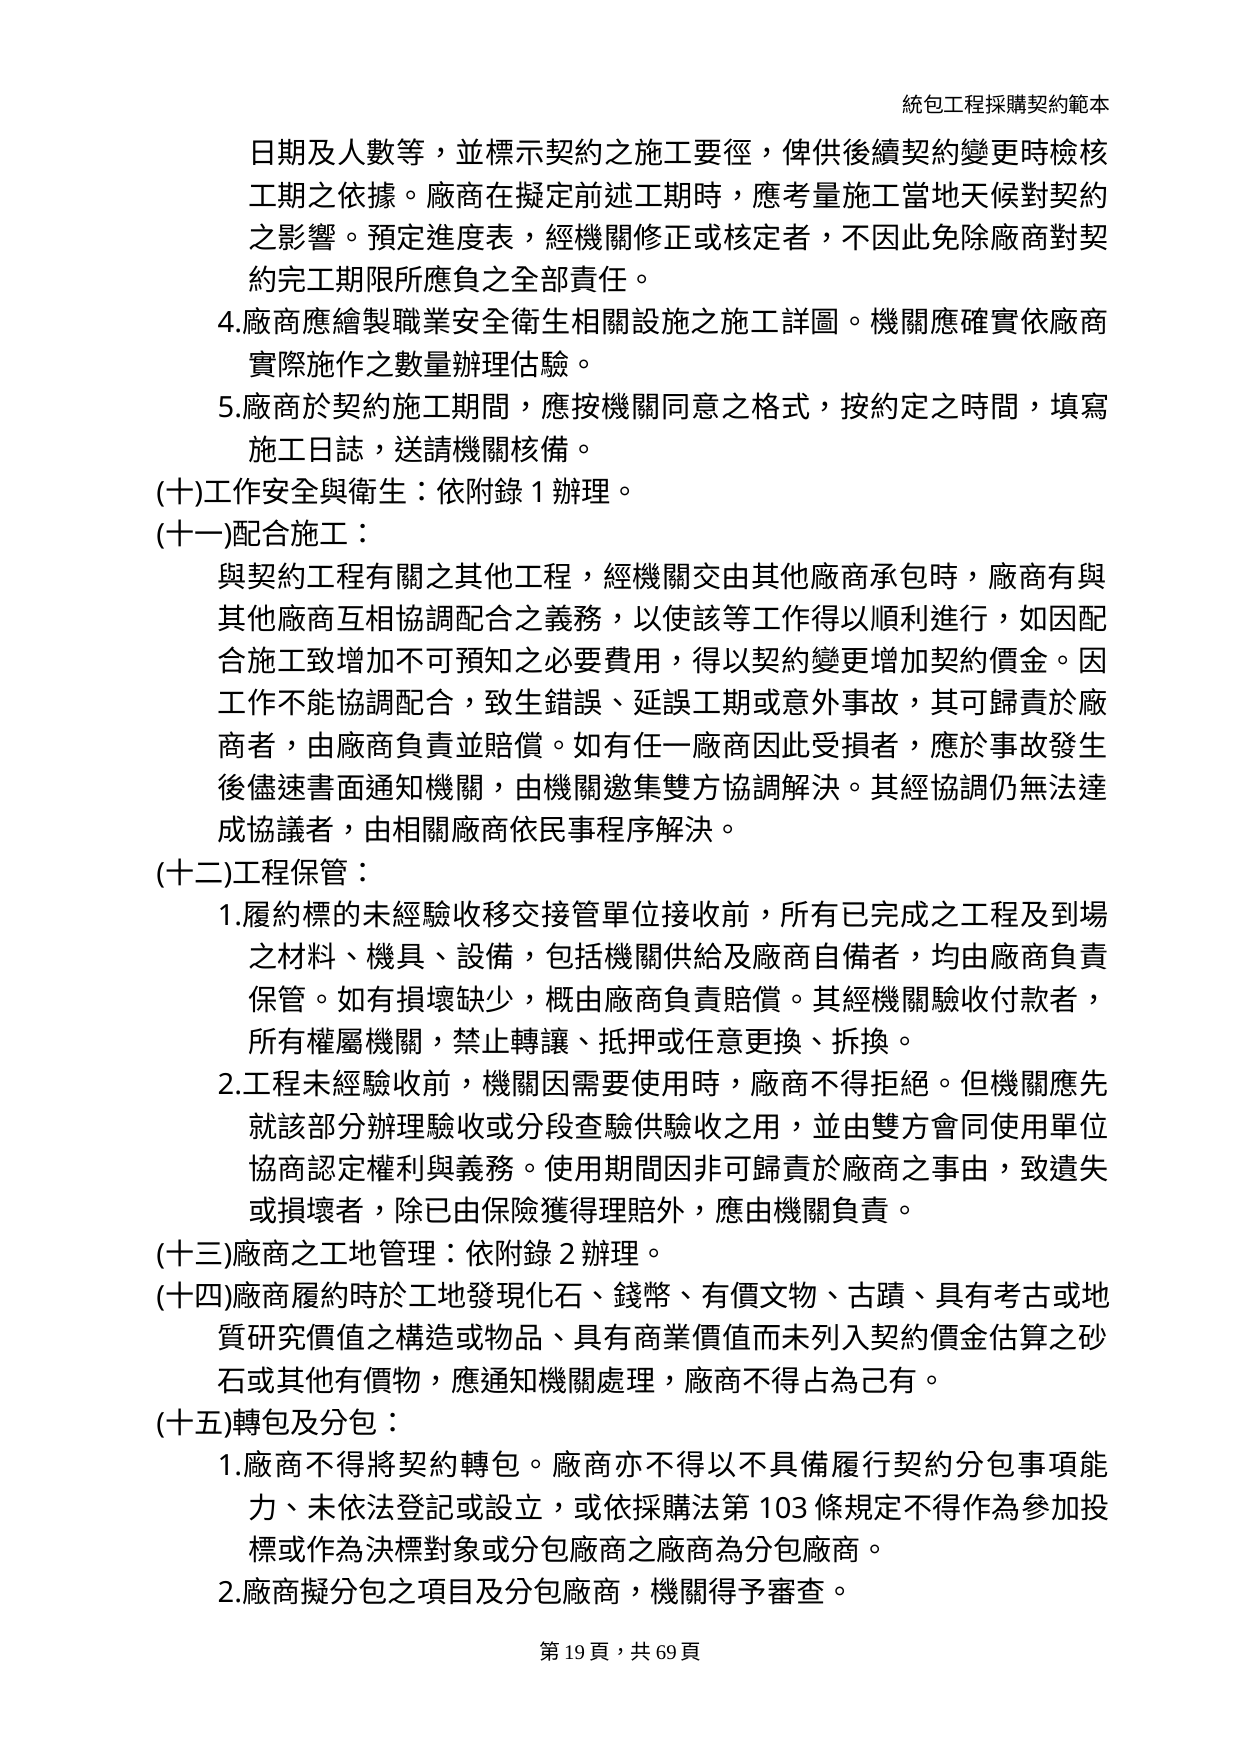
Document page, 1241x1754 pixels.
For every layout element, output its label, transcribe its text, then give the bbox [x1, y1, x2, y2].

text (十)工作安全與衛生：依附錄1辦理。 [156, 468, 1110, 511]
text (十五)轉包及分包： [156, 1399, 1110, 1442]
text 1.廠商不得將契約轉包。廠商亦不得以不具備履行契約分包事項能力、未依法登記或設立，或依採購法第103條規定不得作為參加投標或作為決標對象或分包廠商之廠商為分包廠商。 [217, 1442, 1110, 1569]
text 2.廠商擬分包之項目及分包廠商，機關得予審查。 [217, 1569, 1110, 1611]
text (十一)配合施工： [156, 511, 1110, 553]
text 1.履約標的未經驗收移交接管單位接收前，所有已完成之工程及到場之材料、機具、設備，包括機關供給及廠商自備者，均由廠商負責保管。如有損壞缺少，概由廠商負責賠償。其經機關驗收付款者，所有權屬機關，禁止轉讓、抵押或任意更換、拆換。 [217, 892, 1110, 1061]
text 4.廠商應繪製職業安全衛生相關設施之施工詳圖。機關應確實依廠商實際施作之數量辦理估驗。 [217, 299, 1110, 384]
text (十四)廠商履約時於工地發現化石、錢幣、有價文物、古蹟、具有考古或地質研究價值之構造或物品、具有商業價值而未列入契約價金估算之砂石或其他有價物，應通知機關處理，廠商不得占為己有。 [156, 1273, 1110, 1399]
text (十二)工程保管： [156, 849, 1110, 892]
text 日期及人數等，並標示契約之施工要徑，俾供後續契約變更時檢核工期之依據。廠商在擬定前述工期時，應考量施工當地天候對契約之影響。預定進度表，經機關修正或核定者，不因此免除廠商對契約完工期限所應負之全部責任。 [217, 130, 1110, 299]
text (十三)廠商之工地管理：依附錄2辦理。 [156, 1230, 1110, 1273]
text 2.工程未經驗收前，機關因需要使用時，廠商不得拒絕。但機關應先就該部分辦理驗收或分段查驗供驗收之用，並由雙方會同使用單位協商認定權利與義務。使用期間因非可歸責於廠商之事由，致遺失或損壞者，除已由保險獲得理賠外，應由機關負責。 [217, 1061, 1110, 1230]
text 與契約工程有關之其他工程，經機關交由其他廠商承包時，廠商有與其他廠商互相協調配合之義務，以使該等工作得以順利進行，如因配合施工致增加不可預知之必要費用，得以契約變更增加契約價金。因工作不能協調配合，致生錯誤、延誤工期或意外事故，其可歸責於廠商者，由廠商負責並賠償。如有任一廠商因此受損者，應於事故發生後儘速書面通知機關，由機關邀集雙方協調解決。其經協調仍無法達成協議者，由相關廠商依民事程序解決。 [217, 553, 1110, 849]
text 5.廠商於契約施工期間，應按機關同意之格式，按約定之時間，填寫施工日誌，送請機關核備。 [217, 384, 1110, 468]
